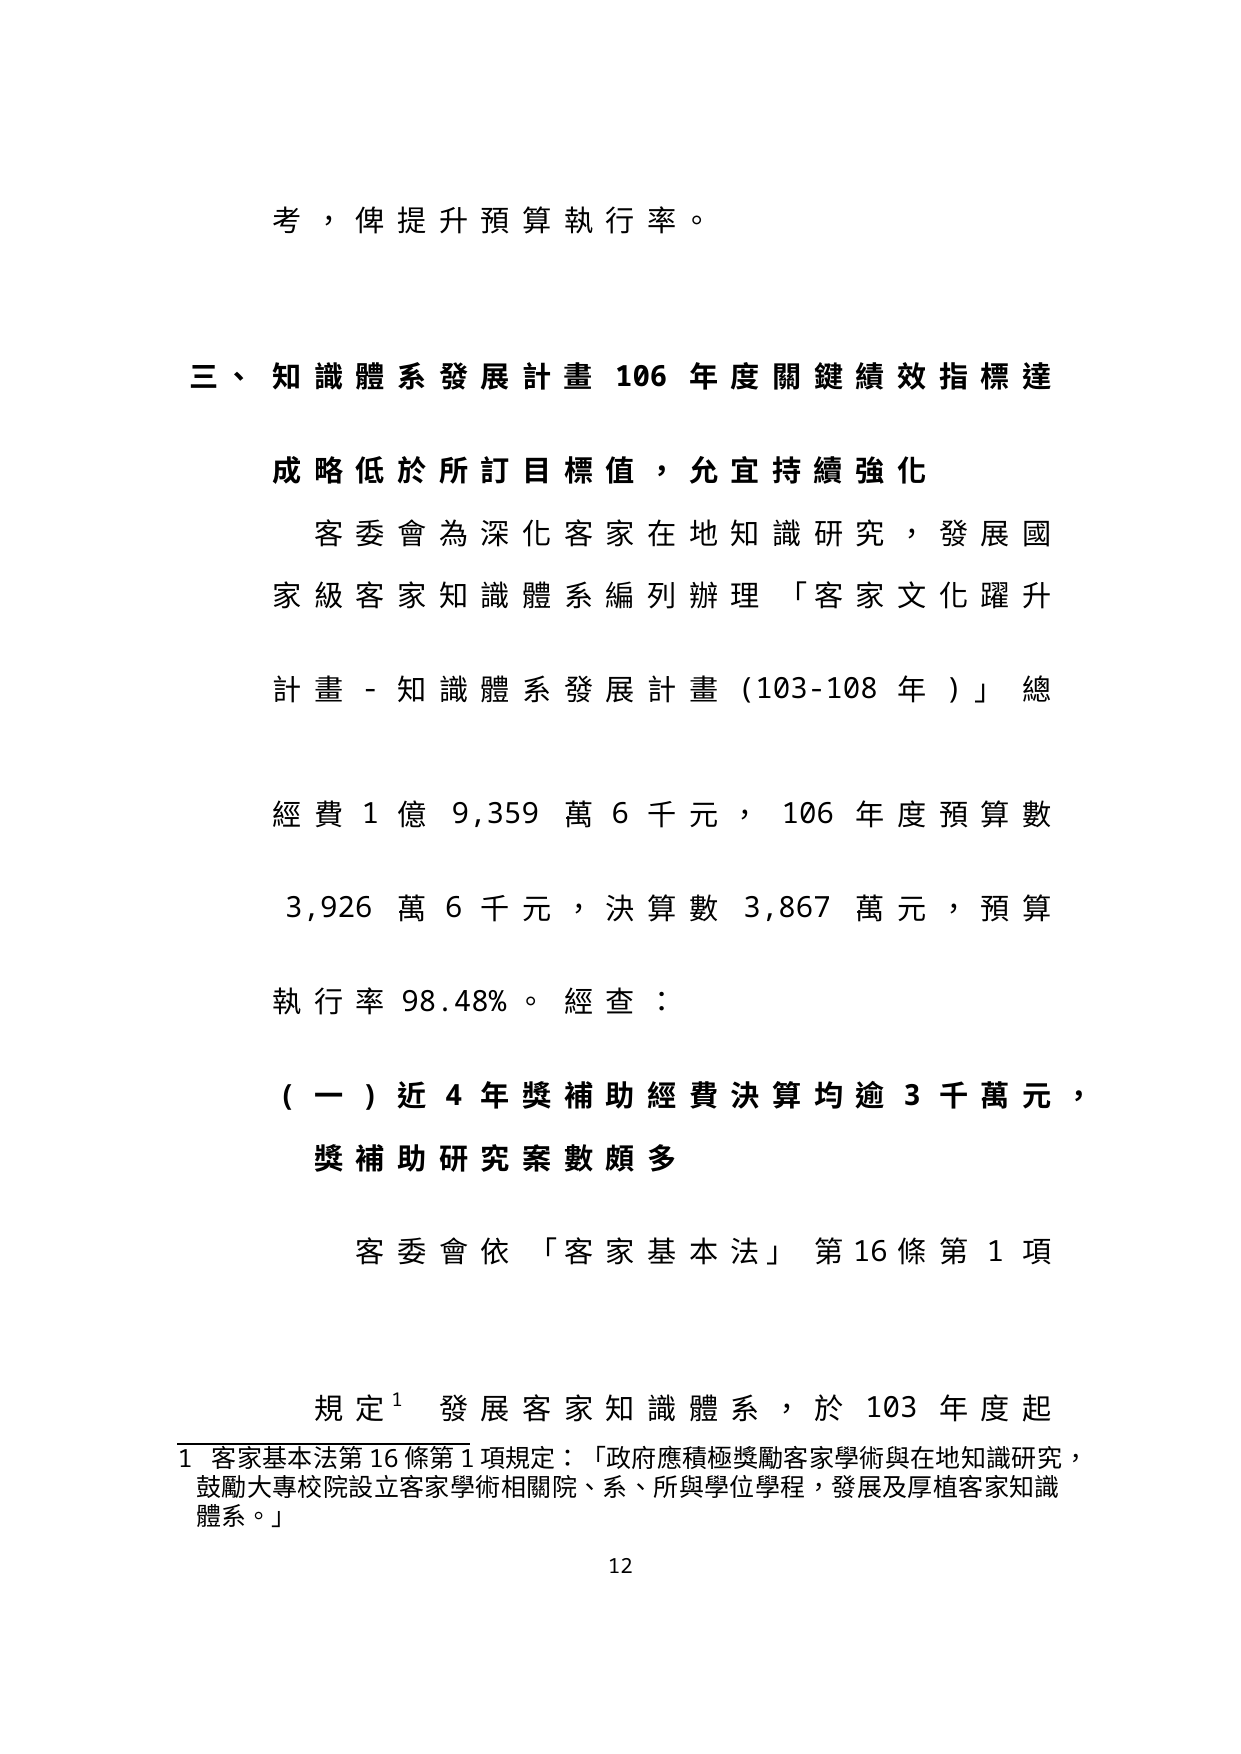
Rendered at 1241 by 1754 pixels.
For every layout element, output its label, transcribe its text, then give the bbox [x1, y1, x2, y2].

text 綜上，客委會近年預算執行情形已有改善，惟迄至106年底保留款仍逾2.5億餘元尚待執行，該會持續強化對受補助單位之績效管考，俾提升預算執行率。 [242, 177, 1058, 240]
text 客家基本法第16條第1項規定：「政府應積極獎勵客家學術與在地知識研究，鼓勵大專校院設立客家學術相關院、系、所與學位學程，發展及厚植客家知識體系。」 [177, 1444, 1063, 1532]
text 客委會依「客家基本法」第16條第1項規定發展客家知識體系，於103年度起辦理「客家文化躍升計畫-知識體系發展計畫(103-108年)」。據客委會提供資料，104年度至106年度獎補助費決算數4項工作計畫合計分別為3,062萬元、3,294萬元及3,867萬元，近4年獎補助費決算均逾3千萬元。另由106年度補助大學校院發展客家學術機構及獎助客家學術研究、優良博碩士論文件數情形觀之(詳附表1)，其中補助大學校院發展客家學術機構計畫146件(35校)、獎助客家學術研究計畫43件，獎助客家優良博碩士論文26件及辦理國家及客家知識體系計畫4件，合計219件，多屬獎補助之經常性支出，如協助推動客家學術研究發展、客家研究優良博士碩士論文經費之補助等，獎補助研究案數頗多。 [271, 1177, 1058, 1427]
text (一)近4年獎補助經費決算均逾3千萬元，獎補助研究案數頗多 [242, 1052, 1058, 1177]
text 客委會為深化客家在地知識研究，發展國家級客家知識體系編列辦理「客家文化躍升計畫-知識體系發展計畫(103-108年)」總經費1億9,359萬6千元，106年度預算數3,926萬6千元，決算數3,867萬元，預算執行率98.48%。經查： [242, 490, 1058, 1052]
text 三、知識體系發展計畫106年度關鍵績效指標達成略低於所訂目標值，允宜持續強化 [183, 302, 1058, 490]
